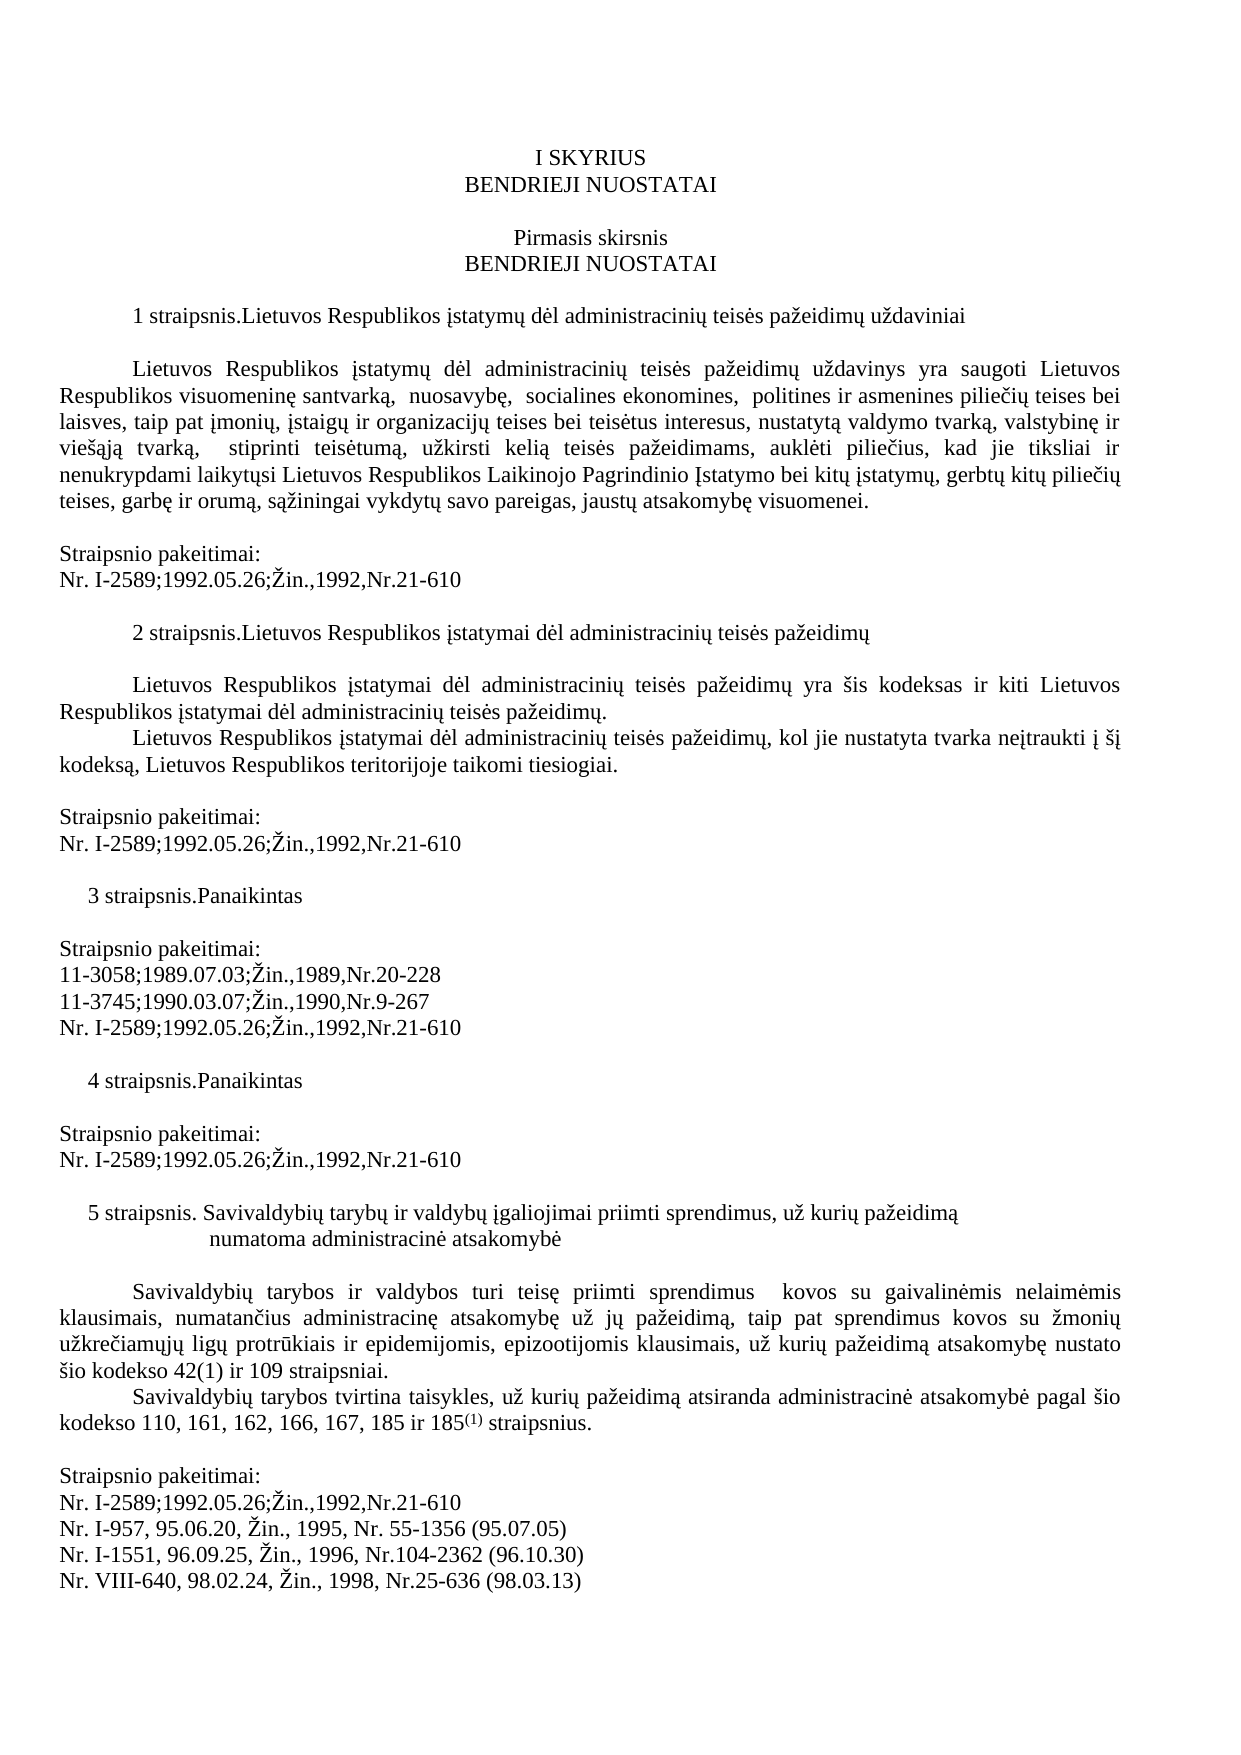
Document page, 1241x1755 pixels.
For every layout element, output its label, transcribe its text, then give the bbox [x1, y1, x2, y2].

text 4 straipsnis.Panaikintas [59, 1067, 1122, 1093]
text Nr. VIII-640, 98.02.24, Žin., 1998, Nr.25-636 (98.03.13) [59, 1568, 1122, 1594]
text Straipsnio pakeitimai: [59, 1462, 1122, 1488]
text 5 straipsnis. Savivaldybių tarybų ir valdybų įgaliojimai priimti sprendimus, už kurių pažeidimą [59, 1199, 1122, 1225]
text Lietuvos Respublikos įstatymai dėl administracinių teisės pažeidimų yra šis kodeksas ir kiti Lietuvos Respublikos įstatymai dėl administracinių teisės pažeidimų. [59, 672, 1122, 724]
text Lietuvos Respublikos įstatymų dėl administracinių teisės pažeidimų uždavinys yra saugoti Lietuvos Respublikos visuomeninę santvarką, nuosavybę, socialines ekonomines, politines ir asmenines piliečių teises bei laisves, taip pat įmonių, įstaigų ir organizacijų teises bei teisėtus interesus, nustatytą valdymo tvarką, valstybinę ir viešąją tvarką, stiprinti teisėtumą, užkirsti kelią teisės pažeidimams, auklėti piliečius, kad jie tiksliai ir nenukrypdami laikytųsi Lietuvos Respublikos Laikinojo Pagrindinio Įstatymo bei kitų įstatymų, gerbtų kitų piliečių teises, garbę ir orumą, sąžiningai vykdytų savo pareigas, jaustų atsakomybę visuomenei. [59, 355, 1122, 513]
text I SKYRIUS [59, 144, 1122, 171]
text 2 straipsnis.Lietuvos Respublikos įstatymai dėl administracinių teisės pažeidimų [59, 619, 1122, 645]
text BENDRIEJI NUOSTATAI [59, 171, 1122, 197]
text BENDRIEJI NUOSTATAI [59, 250, 1122, 276]
text Nr. I-2589;1992.05.26;Žin.,1992,Nr.21-610 [59, 1014, 1122, 1041]
text Nr. I-2589;1992.05.26;Žin.,1992,Nr.21-610 [59, 566, 1122, 592]
text 11-3058;1989.07.03;Žin.,1989,Nr.20-228 [59, 961, 1122, 988]
text 1 straipsnis.Lietuvos Respublikos įstatymų dėl administracinių teisės pažeidimų uždaviniai [59, 303, 1122, 329]
text Nr. I-2589;1992.05.26;Žin.,1992,Nr.21-610 [59, 1146, 1122, 1172]
text 3 straipsnis.Panaikintas [59, 882, 1122, 909]
text Nr. I-2589;1992.05.26;Žin.,1992,Nr.21-610 [59, 1488, 1122, 1515]
text numatoma administracinė atsakomybė [134, 1225, 1122, 1251]
text Straipsnio pakeitimai: [59, 540, 1122, 566]
text Savivaldybių tarybos tvirtina taisykles, už kurių pažeidimą atsiranda administracinė atsakomybė pagal šio kodekso 110, 161, 162, 166, 167, 185 ir 185(1) straipsnius. [59, 1383, 1122, 1436]
text Nr. I-2589;1992.05.26;Žin.,1992,Nr.21-610 [59, 830, 1122, 856]
text 11-3745;1990.03.07;Žin.,1990,Nr.9-267 [59, 988, 1122, 1014]
text Savivaldybių tarybos ir valdybos turi teisę priimti sprendimus kovos su gaivalinėmis nelaimėmis klausimais, numatančius administracinę atsakomybę už jų pažeidimą, taip pat sprendimus kovos su žmonių užkrečiamųjų ligų protrūkiais ir epidemijomis, epizootijomis klausimais, už kurių pažeidimą atsakomybę nustato šio kodekso 42(1) ir 109 straipsniai. [59, 1278, 1122, 1383]
text Straipsnio pakeitimai: [59, 1119, 1122, 1146]
text Straipsnio pakeitimai: [59, 803, 1122, 830]
text Pirmasis skirsnis [59, 223, 1122, 250]
text Straipsnio pakeitimai: [59, 935, 1122, 961]
text Lietuvos Respublikos įstatymai dėl administracinių teisės pažeidimų, kol jie nustatyta tvarka neįtraukti į šį kodeksą, Lietuvos Respublikos teritorijoje taikomi tiesiogiai. [59, 724, 1122, 777]
text Nr. I-1551, 96.09.25, Žin., 1996, Nr.104-2362 (96.10.30) [59, 1541, 1122, 1568]
text Nr. I-957, 95.06.20, Žin., 1995, Nr. 55-1356 (95.07.05) [59, 1515, 1122, 1541]
